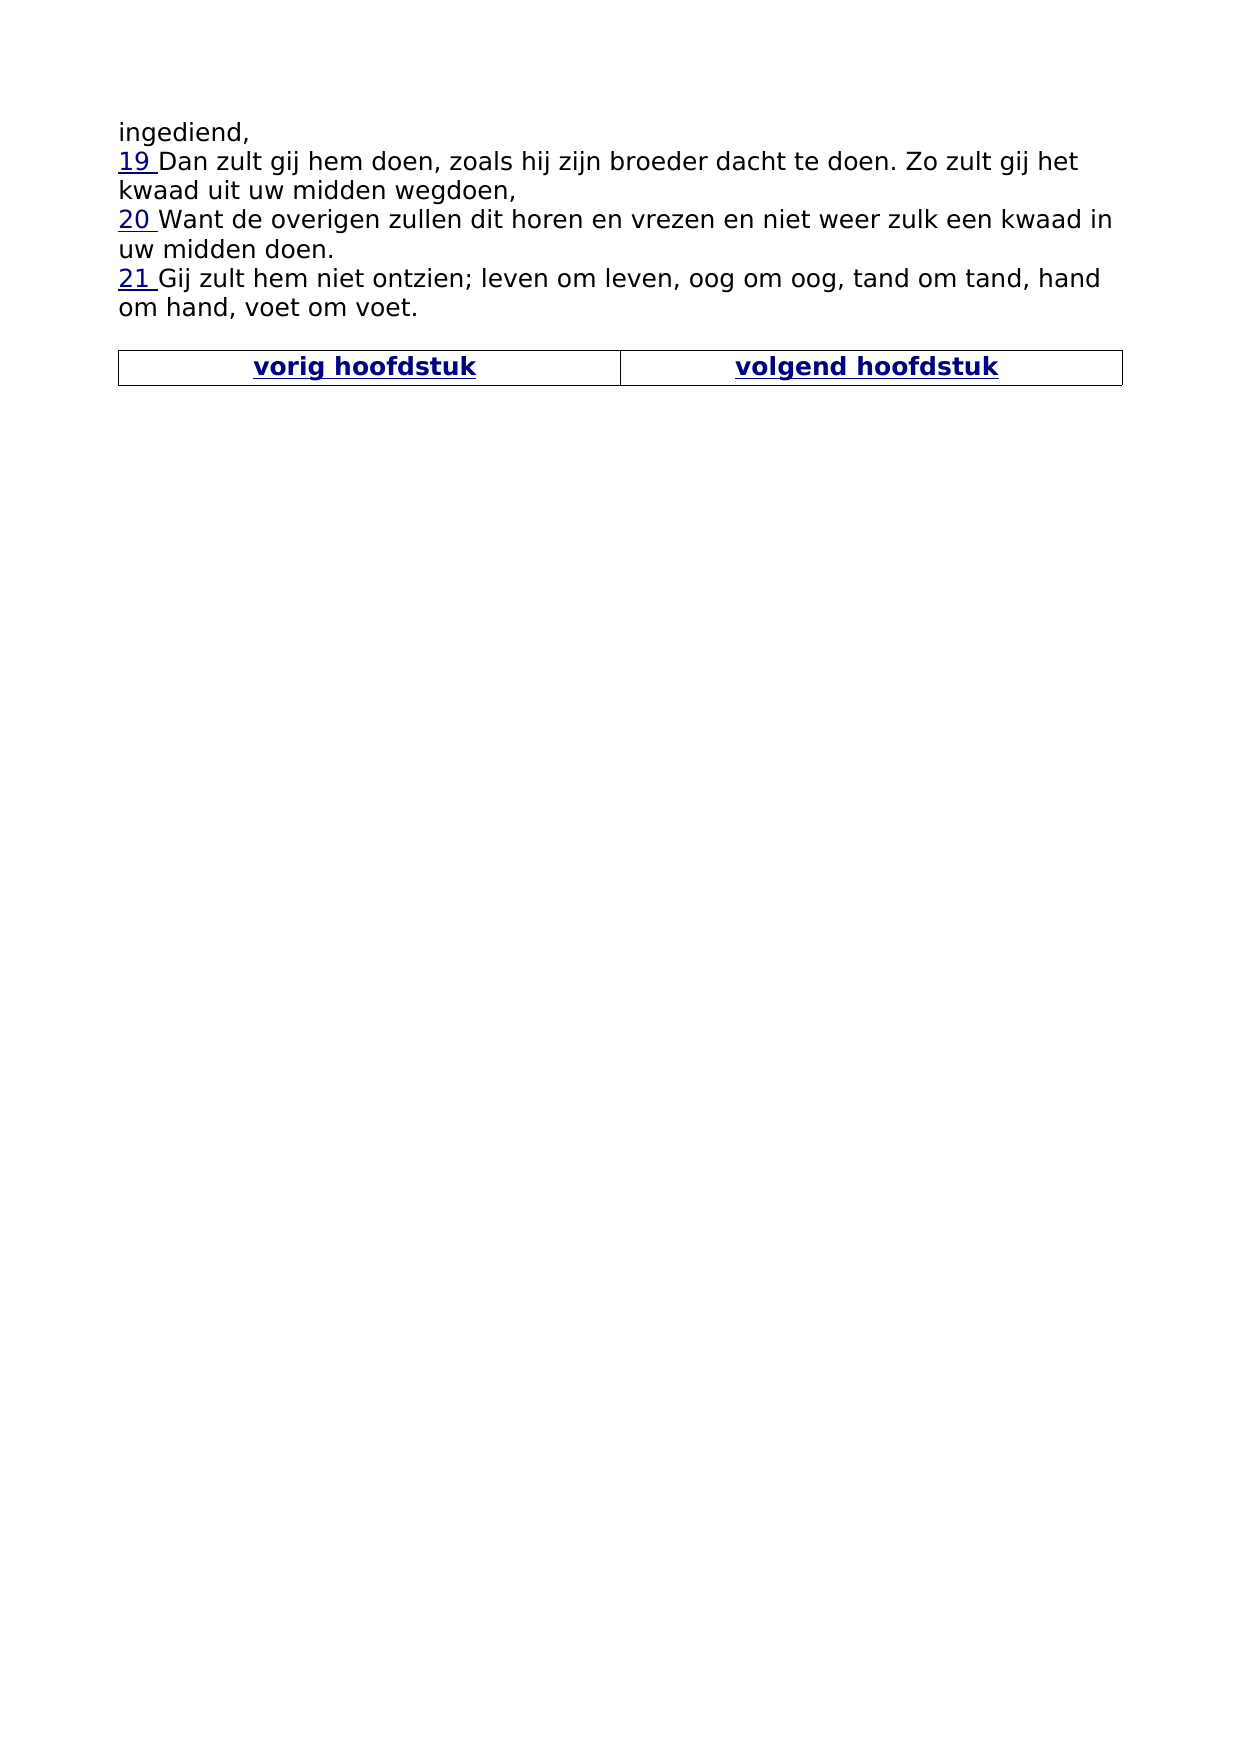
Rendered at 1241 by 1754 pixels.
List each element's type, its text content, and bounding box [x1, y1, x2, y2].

table_header volgend hoofdstuk [621, 351, 1122, 385]
table_header vorig hoofdstuk [119, 351, 620, 385]
text ingediend, 19 Dan zult gij hem doen, zoals hij zijn broeder dacht te doen. Zo zult gij het kwaad uit uw midden wegdoen, 20 Want de overigen zullen dit horen en vrezen en niet weer zulk een kwaad in uw midden doen. 21 Gij zult hem niet ontzien; leven om leven, oog om oog, tand om tand, hand om hand, voet om voet. [118, 118, 1122, 322]
